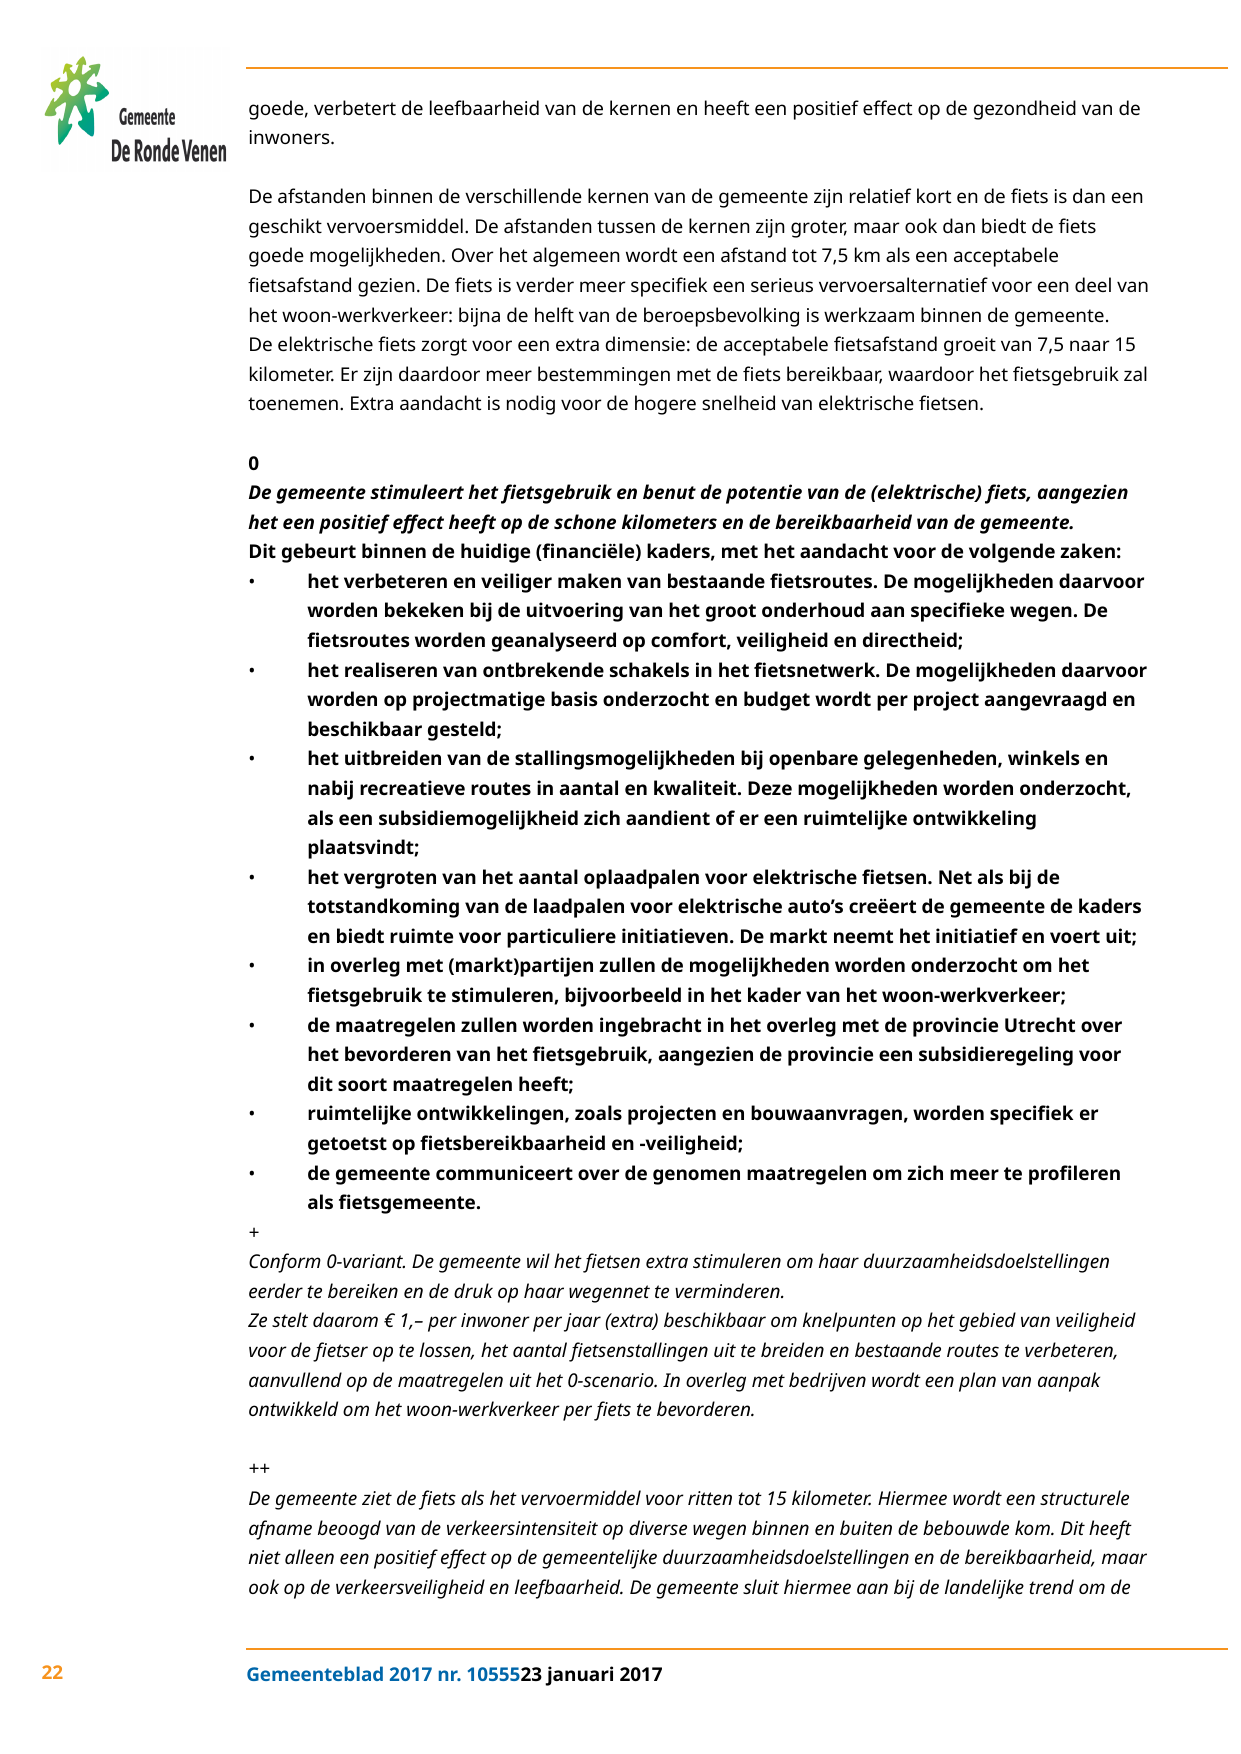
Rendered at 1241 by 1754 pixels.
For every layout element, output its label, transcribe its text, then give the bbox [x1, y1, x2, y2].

text Conform 0-variant. De gemeente wil het fietsen extra stimuleren om haar duurzaamheidsdoelstellingen eerder te bereiken en de druk op haar wegennet te verminderen. [248, 1248, 1152, 1304]
text De gemeente ziet de fiets als het vervoermiddel voor ritten tot 15 kilometer. Hiermee wordt een structurele afname beoogd van de verkeersintensiteit op diverse wegen binnen en buiten de bebouwde kom. Dit heeft niet alleen een positief effect op de gemeentelijke duurzaamheidsdoelstellingen en de bereikbaarheid, maar ook op de verkeersveiligheid en leefbaarheid. De gemeente sluit hiermee aan bij de landelijke trend om de [248, 1485, 1152, 1600]
list het verbeteren en veiliger maken van bestaande fietsroutes. De mogelijkheden daarvoor worden bekeken bij de uitvoering van het groot onderhoud aan specifieke wegen. De fietsroutes worden geanalyseerd op comfort, veiligheid en directheid; [248, 568, 1152, 653]
text + [248, 1219, 1152, 1245]
text De afstanden binnen de verschillende kernen van de gemeente zijn relatief kort en de fiets is dan een geschikt vervoersmiddel. De afstanden tussen de kernen zijn groter, maar ook dan biedt de fiets goede mogelijkheden. Over het algemeen wordt een afstand tot 7,5 km als een acceptabele fietsafstand gezien. De fiets is verder meer specifiek een serieus vervoersalternatief voor een deel van het woon-werkverkeer: bijna de helft van de beroepsbevolking is werkzaam binnen de gemeente. [248, 183, 1152, 328]
list in overleg met (markt)partijen zullen de mogelijkheden worden onderzocht om het fietsgebruik te stimuleren, bijvoorbeeld in het kader van het woon-werkverkeer; [248, 953, 1152, 1008]
text 0 [248, 450, 1152, 476]
text De gemeente stimuleert het fietsgebruik en benut de potentie van de (elektrische) fiets, aangezien het een positief effect heeft op de schone kilometers en de bereikbaarheid van de gemeente. [248, 479, 1152, 535]
picture [41, 47, 231, 172]
text De elektrische fiets zorgt voor een extra dimensie: de acceptabele fietsafstand groeit van 7,5 naar 15 kilometer. Er zijn daardoor meer bestemmingen met de fiets bereikbaar, waardoor het fietsgebruik zal toenemen. Extra aandacht is nodig voor de hogere snelheid van elektrische fietsen. [248, 331, 1152, 416]
list de maatregelen zullen worden ingebracht in het overleg met de provincie Utrecht over het bevorderen van het fietsgebruik, aangezien de provincie een subsidieregeling voor dit soort maatregelen heeft; [248, 1012, 1152, 1097]
text Ze stelt daarom € 1,– per inwoner per jaar (extra) beschikbaar om knelpunten op het gebied van veiligheid voor de fietser op te lossen, het aantal fietsenstallingen uit te breiden en bestaande routes te verbeteren, aanvullend op de maatregelen uit het 0-scenario. In overleg met bedrijven wordt een plan van aanpak ontwikkeld om het woon-werkverkeer per fiets te bevorderen. [248, 1308, 1152, 1422]
list ruimtelijke ontwikkelingen, zoals projecten en bouwaanvragen, worden specifiek er getoetst op fietsbereikbaarheid en -veiligheid; [248, 1101, 1152, 1156]
list het realiseren van ontbrekende schakels in het fietsnetwerk. De mogelijkheden daarvoor worden op projectmatige basis onderzocht en budget wordt per project aangevraagd en beschikbaar gesteld; [248, 657, 1152, 742]
list het uitbreiden van de stallingsmogelijkheden bij openbare gelegenheden, winkels en nabij recreatieve routes in aantal en kwaliteit. Deze mogelijkheden worden onderzocht, als een subsidiemogelijkheid zich aandient of er een ruimtelijke ontwikkeling plaatsvindt; [248, 746, 1152, 860]
text ++ [248, 1456, 1152, 1481]
list de gemeente communiceert over de genomen maatregelen om zich meer te profileren als fietsgemeente. [248, 1160, 1152, 1215]
text goede, verbetert de leefbaarheid van de kernen en heeft een positief effect op de gezondheid van de inwoners. [248, 95, 1152, 150]
list het vergroten van het aantal oplaadpalen voor elektrische fietsen. Net als bij de totstandkoming van de laadpalen voor elektrische auto’s creëert de gemeente de kaders en biedt ruimte voor particuliere initiatieven. De markt neemt het initiatief en voert uit; [248, 864, 1152, 949]
text Dit gebeurt binnen de huidige (financiële) kaders, met het aandacht voor de volgende zaken: [248, 538, 1152, 564]
